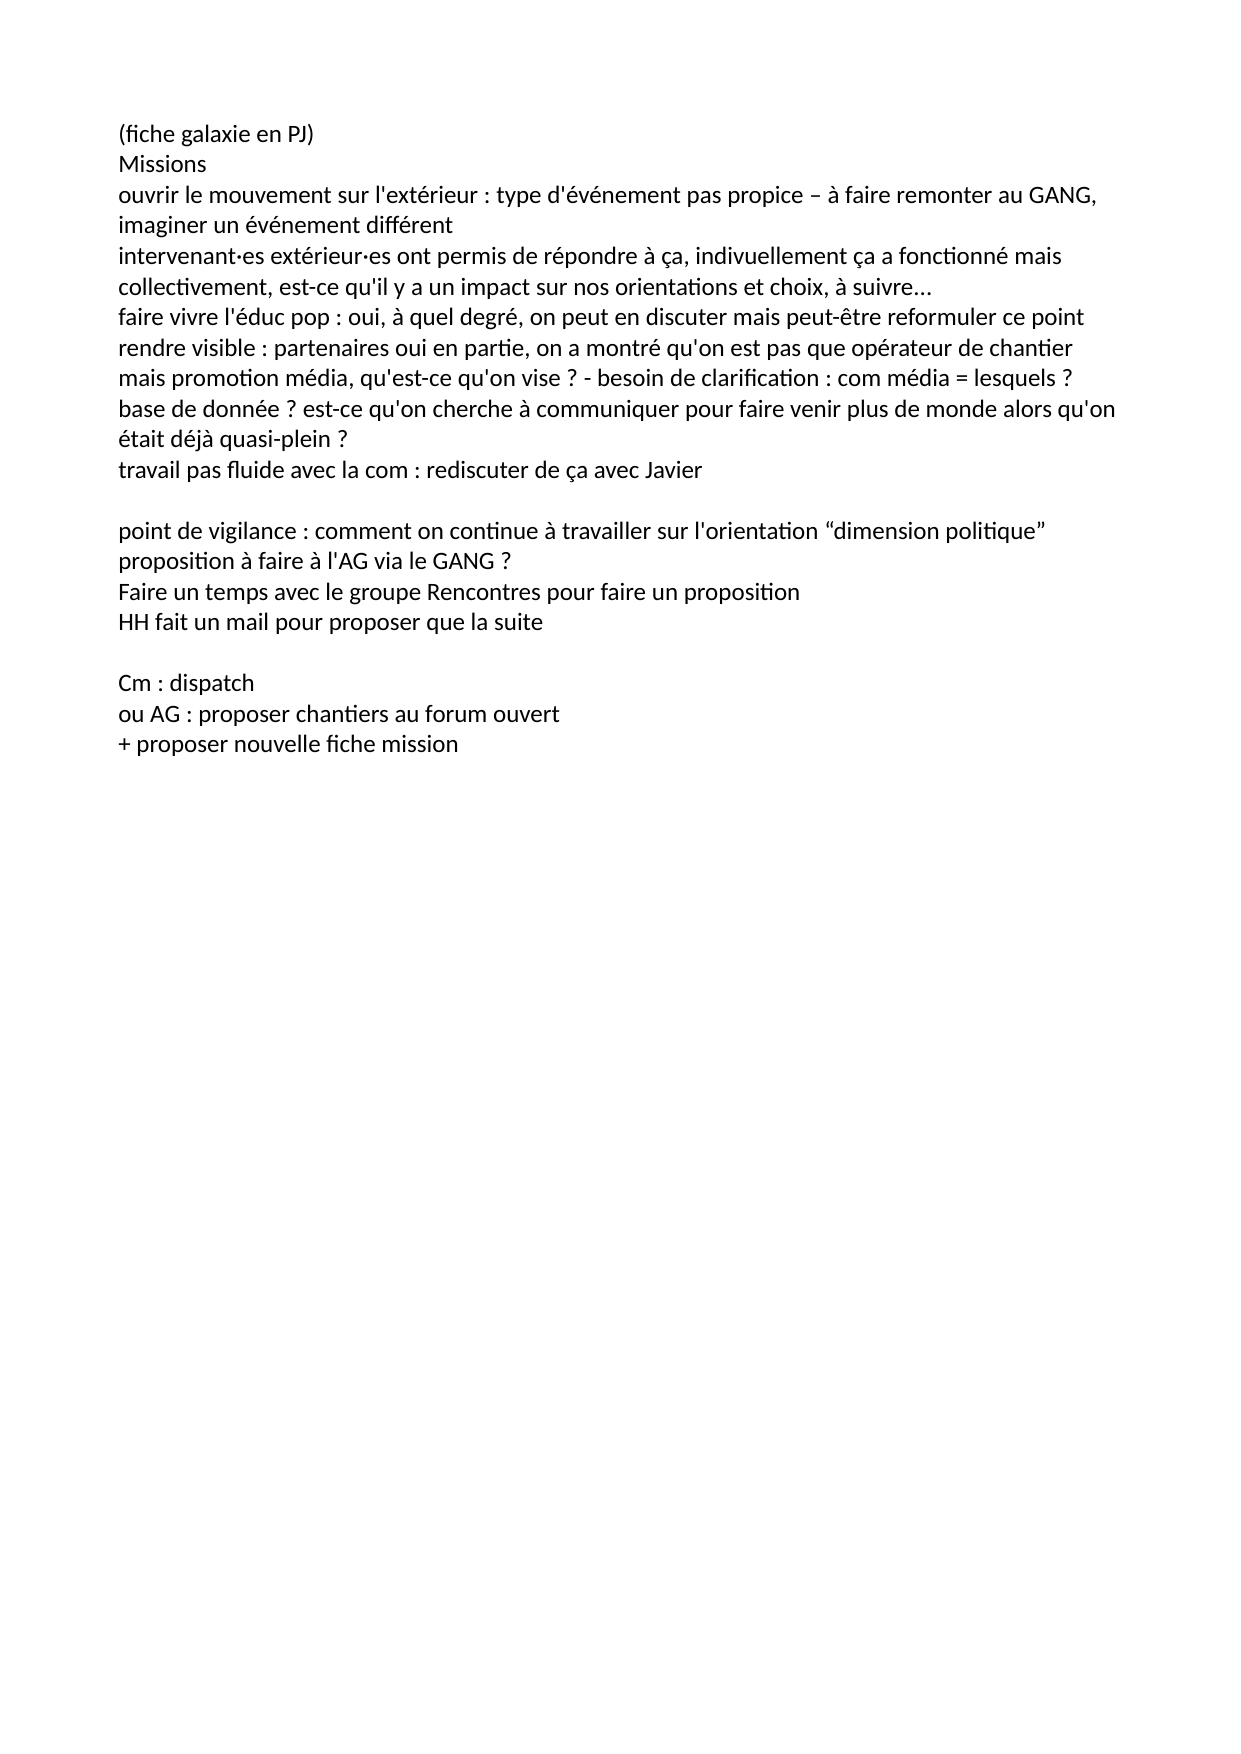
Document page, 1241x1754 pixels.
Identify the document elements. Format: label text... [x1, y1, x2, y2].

text Faire un temps avec le groupe Rencontres pour faire un proposition [118, 576, 1122, 606]
text travail pas fluide avec la com : rediscuter de ça avec Javier [118, 454, 1122, 484]
text HH fait un mail pour proposer que la suite [118, 606, 1122, 637]
text ouvrir le mouvement sur l'extérieur : type d'événement pas propice – à faire remonter au GANG, imaginer un événement différent [118, 179, 1122, 240]
text proposition à faire à l'AG via le GANG ? [118, 545, 1122, 576]
text (fiche galaxie en PJ) [118, 118, 1122, 149]
text Missions [118, 149, 1122, 179]
text ou AG : proposer chantiers au forum ouvert [118, 698, 1122, 728]
text rendre visible : partenaires oui en partie, on a montré qu'on est pas que opérateur de chantier mais promotion média, qu'est-ce qu'on vise ? - besoin de clarification : com média = lesquels ? base de donnée ? est-ce qu'on cherche à communiquer pour faire venir plus de monde alors qu'on était déjà quasi-plein ? [118, 332, 1122, 454]
text faire vivre l'éduc pop : oui, à quel degré, on peut en discuter mais peut-être reformuler ce point [118, 301, 1122, 332]
text + proposer nouvelle fiche mission [118, 728, 1122, 759]
text intervenant·es extérieur·es ont permis de répondre à ça, indivuellement ça a fonctionné mais collectivement, est-ce qu'il y a un impact sur nos orientations et choix, à suivre... [118, 240, 1122, 301]
text Cm : dispatch [118, 667, 1122, 698]
text point de vigilance : comment on continue à travailler sur l'orientation “dimension politique” [118, 515, 1122, 545]
